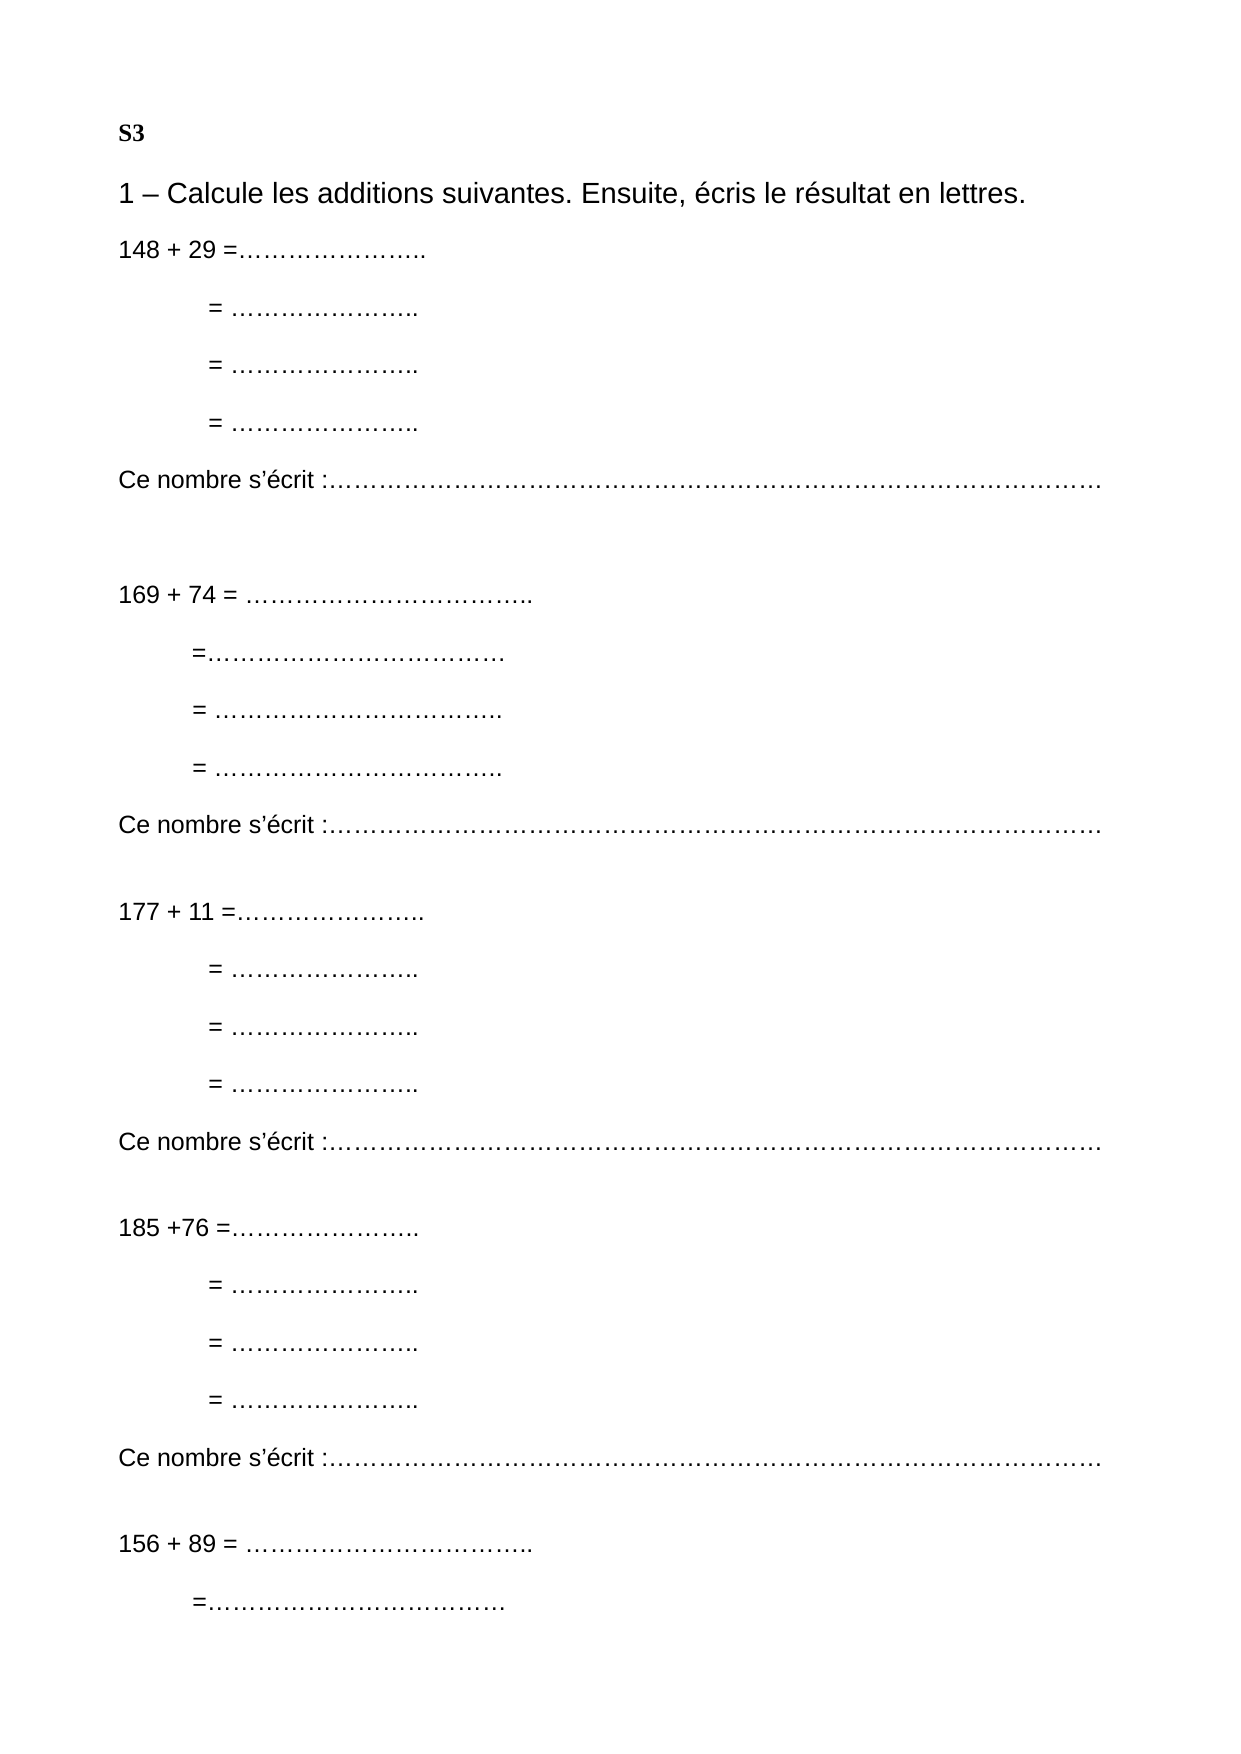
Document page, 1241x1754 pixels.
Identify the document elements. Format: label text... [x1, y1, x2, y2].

text 169 + 74 = …………………………….. [118, 581, 1122, 609]
text = ………………….. [118, 954, 1122, 983]
text 148 + 29 =………………….. [118, 236, 1122, 264]
text 185 +76 =………………….. [118, 1213, 1122, 1242]
text =……………………………… [118, 1587, 1122, 1616]
text =……………………………… [118, 638, 1122, 667]
text Ce nombre s’écrit :………………………………………………………………………………… [118, 1127, 1122, 1156]
text Ce nombre s’écrit :………………………………………………………………………………… [118, 811, 1122, 839]
text = ………………….. [118, 351, 1122, 379]
text = ………………….. [118, 1012, 1122, 1041]
text = …………………………….. [118, 696, 1122, 724]
text = ………………….. [118, 408, 1122, 437]
text Ce nombre s’écrit :………………………………………………………………………………… [118, 1443, 1122, 1472]
text 177 + 11 =………………….. [118, 897, 1122, 926]
text S3 [118, 118, 1122, 147]
text 156 + 89 = …………………………….. [118, 1529, 1122, 1558]
text 1 – Calcule les additions suivantes. Ensuite, écris le résultat en lettres. [118, 176, 1122, 209]
text = ………………….. [118, 1271, 1122, 1299]
text = ………………….. [118, 1386, 1122, 1414]
text = ………………….. [118, 293, 1122, 322]
text = ………………….. [118, 1328, 1122, 1357]
text Ce nombre s’écrit :………………………………………………………………………………… [118, 466, 1122, 494]
text = …………………………….. [118, 753, 1122, 782]
text = ………………….. [118, 1069, 1122, 1098]
